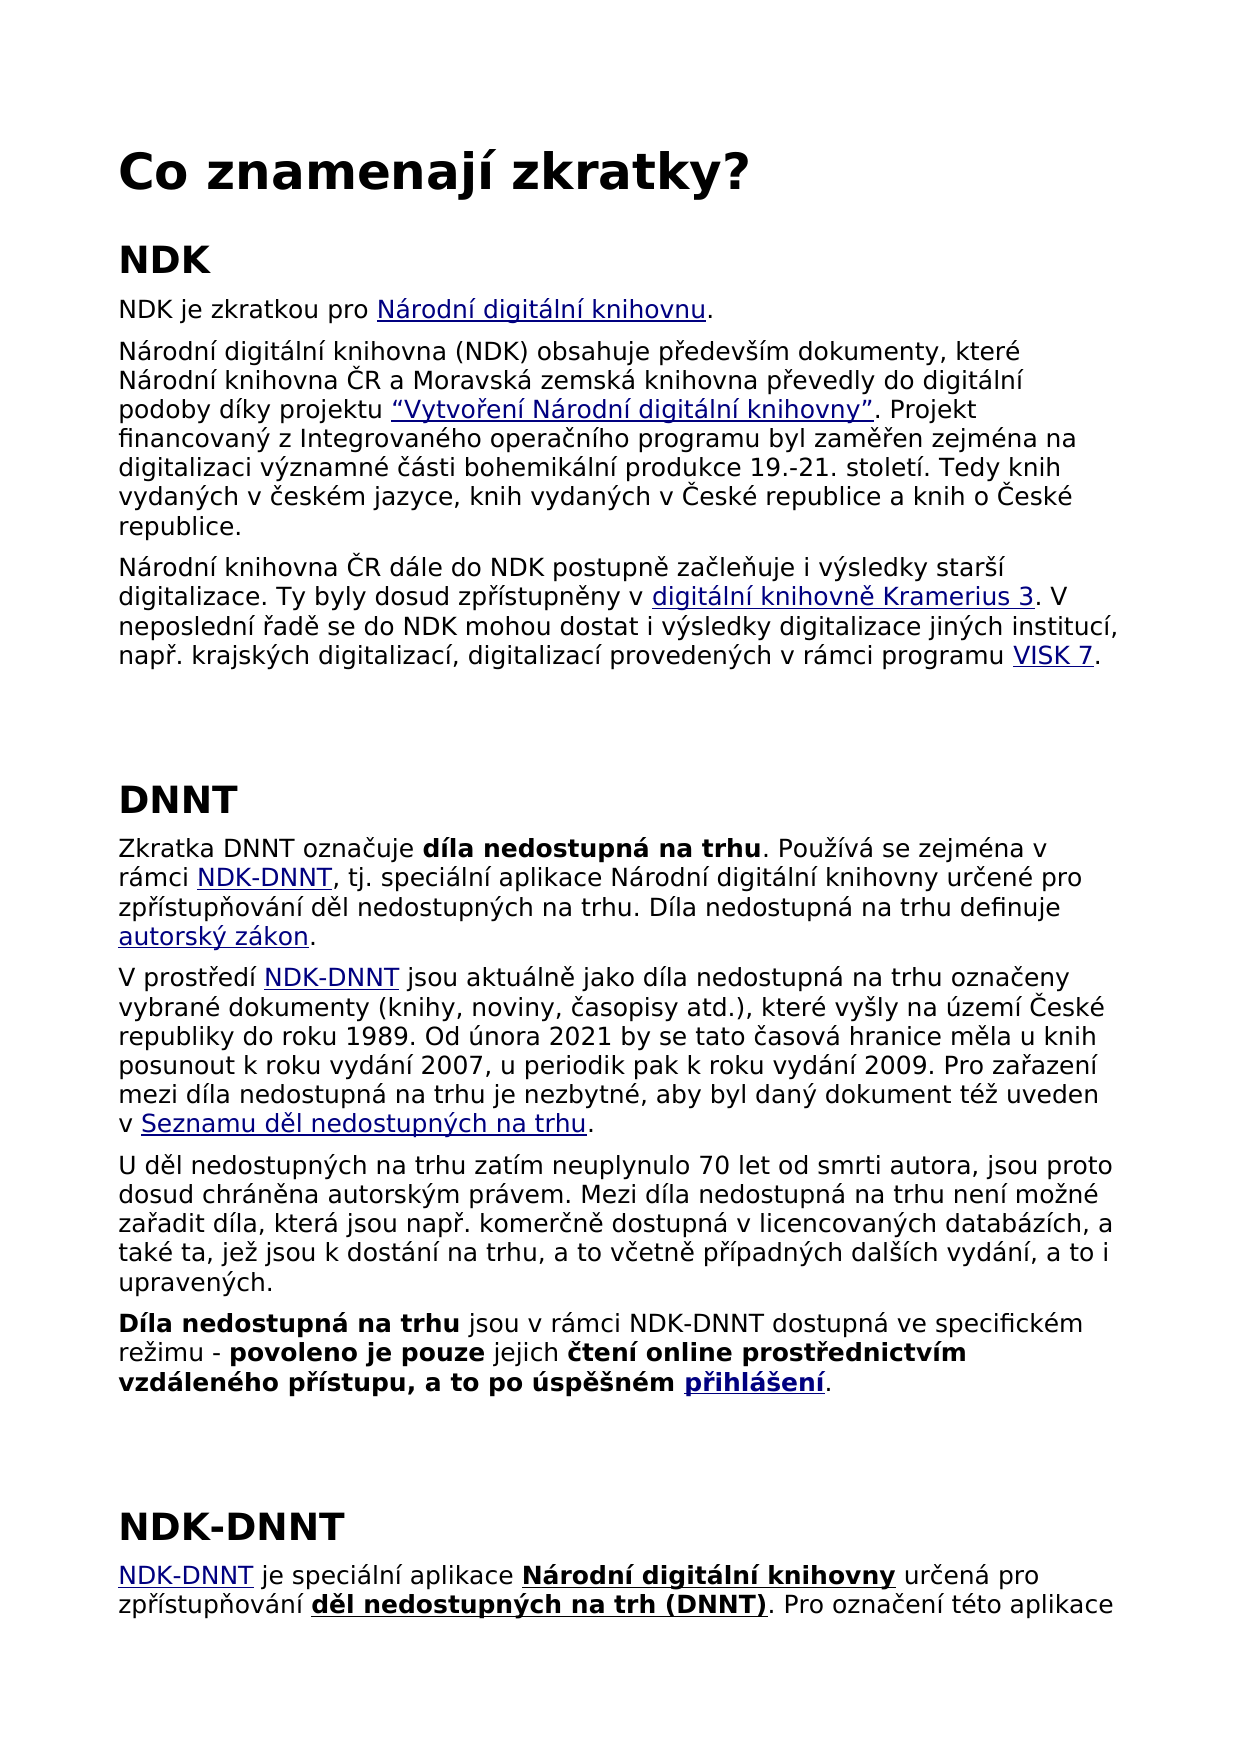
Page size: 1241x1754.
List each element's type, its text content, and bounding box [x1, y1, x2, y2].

text Zkratka DNNT označuje díla nedostupná na trhu. Používá se zejména v rámci NDK-DNNT, tj. speciální aplikace Národní digitální knihovny určené pro zpřístupňování děl nedostupných na trhu. Díla nedostupná na trhu definuje autorský zákon. [118, 834, 1122, 951]
subtitle Co znamenají zkratky? [118, 143, 1122, 201]
subtitle NDK [118, 239, 1122, 282]
text NDK-DNNT je speciální aplikace Národní digitální knihovny určená pro zpřístupňování děl nedostupných na trh (DNNT). Pro označení této aplikace [118, 1561, 1122, 1620]
text U děl nedostupných na trhu zatím neuplynulo 70 let od smrti autora, jsou proto dosud chráněna autorským právem. Mezi díla nedostupná na trhu není možné zařadit díla, která jsou např. komerčně dostupná v licencovaných databázích, a také ta, jež jsou k dostání na trhu, a to včetně případných dalších vydání, a to i upravených. [118, 1151, 1122, 1297]
subtitle DNNT [118, 778, 1122, 822]
text Díla nedostupná na trhu jsou v rámci NDK-DNNT dostupná ve specifickém režimu - povoleno je pouze jejich čtení online prostřednictvím vzdáleného přístupu, a to po úspěšném přihlášení. [118, 1309, 1122, 1397]
text Národní knihovna ČR dále do NDK postupně začleňuje i výsledky starší digitalizace. Ty byly dosud zpřístupněny v digitální knihovně Kramerius 3. V neposlední řadě se do NDK mohou dostat i výsledky digitalizace jiných institucí, např. krajských digitalizací, digitalizací provedených v rámci programu VISK 7. [118, 553, 1122, 670]
text V prostředí NDK-DNNT jsou aktuálně jako díla nedostupná na trhu označeny vybrané dokumenty (knihy, noviny, časopisy atd.), které vyšly na území České republiky do roku 1989. Od února 2021 by se tato časová hranice měla u knih posunout k roku vydání 2007, u periodik pak k roku vydání 2009. Pro zařazení mezi díla nedostupná na trhu je nezbytné, aby byl daný dokument též uveden v Seznamu děl nedostupných na trhu. [118, 964, 1122, 1139]
subtitle NDK-DNNT [118, 1505, 1122, 1549]
text Národní digitální knihovna (NDK) obsahuje především dokumenty, které Národní knihovna ČR a Moravská zemská knihovna převedly do digitální podoby díky projektu “Vytvoření Národní digitální knihovny”. Projekt financovaný z Integrovaného operačního programu byl zaměřen zejména na digitalizaci významné části bohemikální produkce 19.-21. století. Tedy knih vydaných v českém jazyce, knih vydaných v České republice a knih o České republice. [118, 337, 1122, 541]
text NDK je zkratkou pro Národní digitální knihovnu. [118, 295, 1122, 324]
